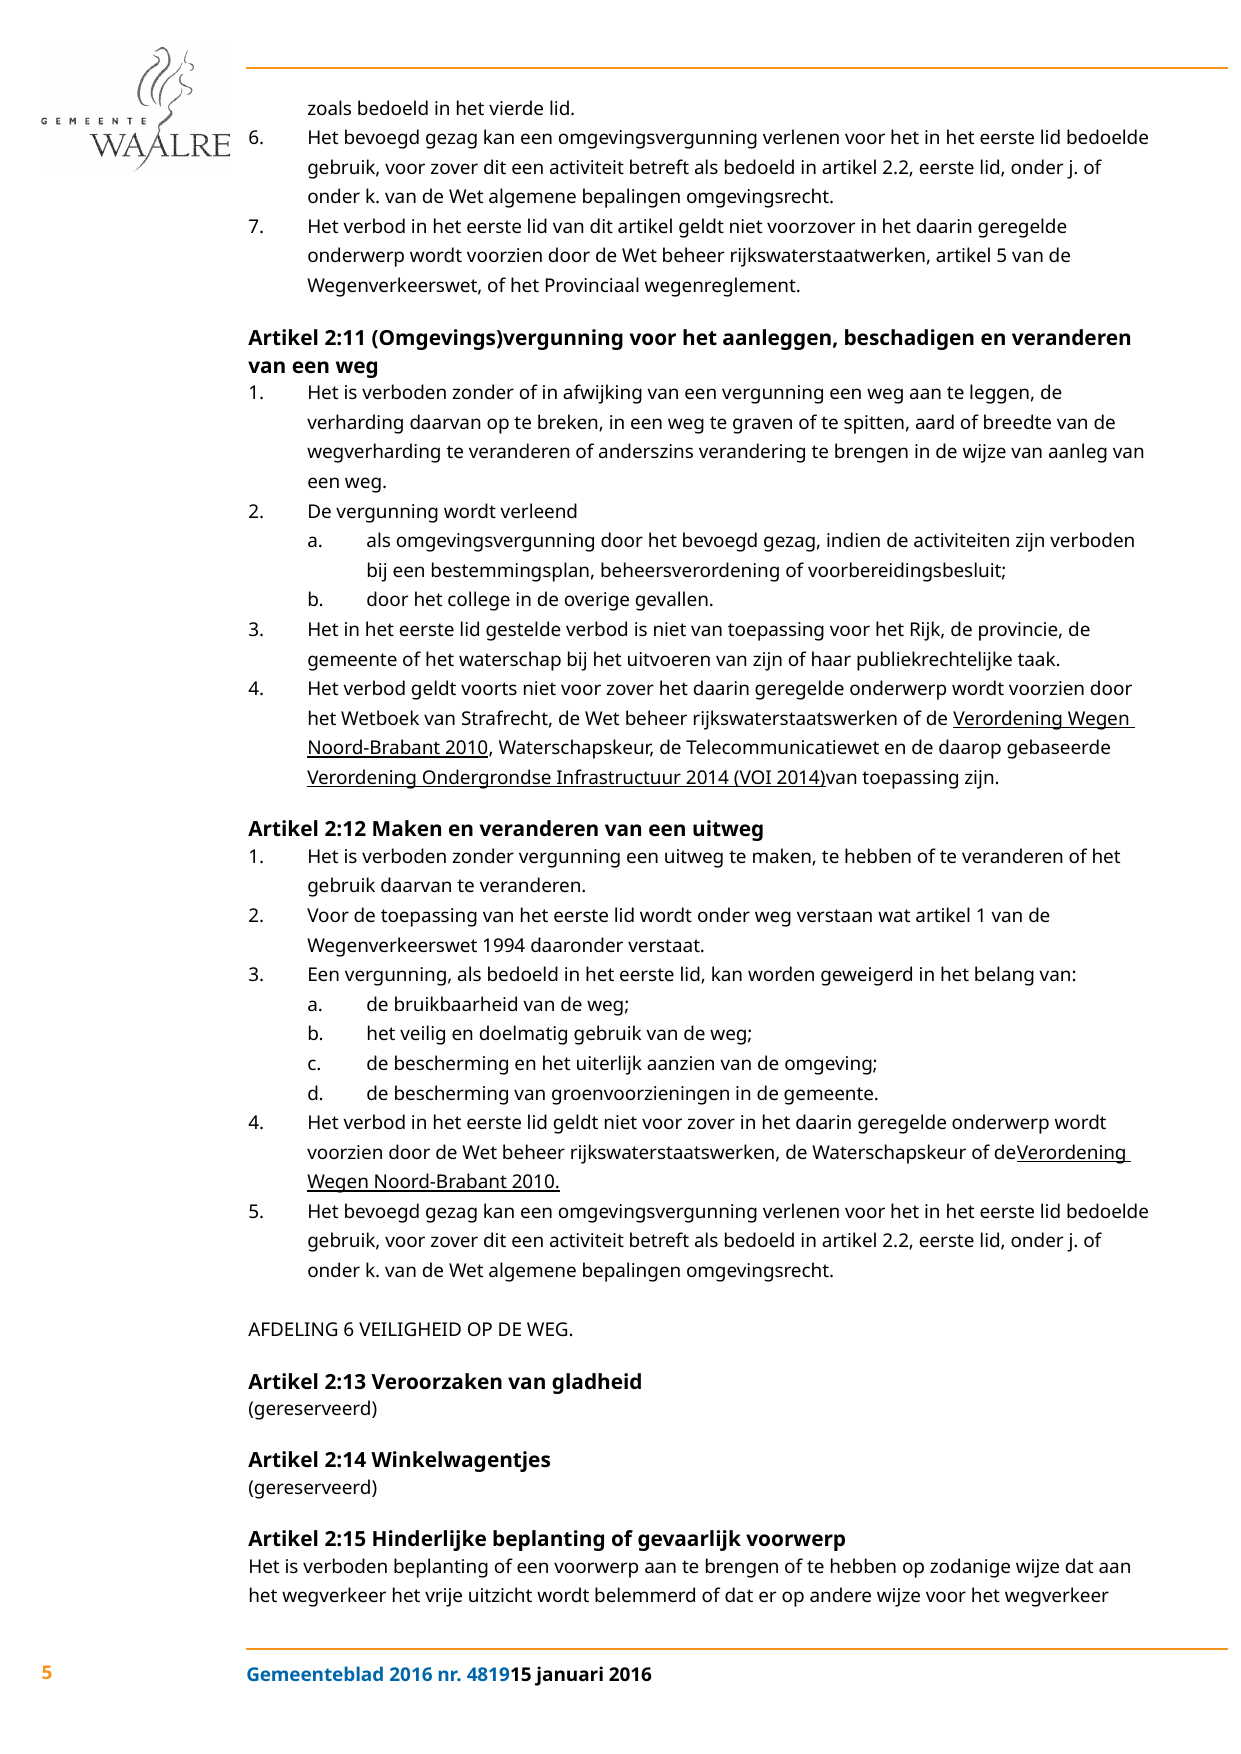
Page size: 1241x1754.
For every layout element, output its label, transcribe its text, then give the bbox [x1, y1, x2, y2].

list zoals bedoeld in het vierde lid. [248, 95, 1152, 121]
text Artikel 2:15 Hinderlijke beplanting of gevaarlijk voorwerp [248, 1524, 1152, 1553]
list Het is verboden zonder vergunning een uitweg te maken, te hebben of te veranderen of het gebruik daarvan te veranderen. [248, 843, 1152, 898]
list Het verbod in het eerste lid van dit artikel geldt niet voorzover in het daarin geregelde onderwerp wordt voorzien door de Wet beheer rijkswaterstaatwerken, artikel 5 van de Wegenverkeerswet, of het Provinciaal wegenreglement. [248, 213, 1152, 298]
list Het in het eerste lid gestelde verbod is niet van toepassing voor het Rijk, de provincie, de gemeente of het waterschap bij het uitvoeren van zijn of haar publiekrechtelijke taak. [248, 616, 1152, 672]
text Het is verboden beplanting of een voorwerp aan te brengen of te hebben op zodanige wijze dat aan het wegverkeer het vrije uitzicht wordt belemmerd of dat er op andere wijze voor het wegverkeer [248, 1553, 1152, 1608]
text Artikel 2:11 (Omgevings)vergunning voor het aanleggen, beschadigen en veranderen van een weg [248, 323, 1152, 379]
list door het college in de overige gevallen. [307, 587, 1152, 612]
list de bescherming en het uiterlijk aanzien van de omgeving; [307, 1050, 1152, 1076]
list Het is verboden zonder of in afwijking van een vergunning een weg aan te leggen, de verharding daarvan op te breken, in een weg te graven of te spitten, aard of breedte van de wegverharding te veranderen of anderszins verandering te brengen in de wijze van aanleg van een weg. [248, 379, 1152, 494]
list Voor de toepassing van het eerste lid wordt onder weg verstaan wat artikel 1 van de Wegenverkeerswet 1994 daaronder verstaat. [248, 902, 1152, 957]
picture [41, 47, 231, 172]
text AFDELING 6 VEILIGHEID OP DE WEG. [248, 1316, 1152, 1342]
text Artikel 2:13 Veroorzaken van gladheid [248, 1367, 1152, 1395]
list Het verbod geldt voorts niet voor zover het daarin geregelde onderwerp wordt voorzien door het Wetboek van Strafrecht, de Wet beheer rijkswaterstaatswerken of de Verordening Wegen Noord-Brabant 2010, Waterschapskeur, de Telecommunicatiewet en de daarop gebaseerde Verordening Ondergrondse Infrastructuur 2014 (VOI 2014)van toepassing zijn. [248, 675, 1152, 790]
text Artikel 2:14 Winkelwagentjes [248, 1446, 1152, 1474]
list de bruikbaarheid van de weg; [307, 991, 1152, 1017]
list Het bevoegd gezag kan een omgevingsvergunning verlenen voor het in het eerste lid bedoelde gebruik, voor zover dit een activiteit betreft als bedoeld in artikel 2.2, eerste lid, onder j. of onder k. van de Wet algemene bepalingen omgevingsrecht. [248, 124, 1152, 209]
list het veilig en doelmatig gebruik van de weg; [307, 1021, 1152, 1046]
list Het verbod in het eerste lid geldt niet voor zover in het daarin geregelde onderwerp wordt voorzien door de Wet beheer rijkswaterstaatswerken, de Waterschapskeur of deVerordening Wegen Noord-Brabant 2010. [248, 1109, 1152, 1194]
list de bescherming van groenvoorzieningen in de gemeente. [307, 1080, 1152, 1105]
list als omgevingsvergunning door het bevoegd gezag, indien de activiteiten zijn verboden bij een bestemmingsplan, beheersverordening of voorbereidingsbesluit; [307, 527, 1152, 583]
text (gereserveerd) [248, 1395, 1152, 1421]
list Het bevoegd gezag kan een omgevingsvergunning verlenen voor het in het eerste lid bedoelde gebruik, voor zover dit een activiteit betreft als bedoeld in artikel 2.2, eerste lid, onder j. of onder k. van de Wet algemene bepalingen omgevingsrecht. [248, 1198, 1152, 1283]
text (gereserveerd) [248, 1474, 1152, 1500]
list Een vergunning, als bedoeld in het eerste lid, kan worden geweigerd in het belang van: [248, 961, 1152, 987]
text Artikel 2:12 Maken en veranderen van een uitweg [248, 814, 1152, 843]
list De vergunning wordt verleend [248, 498, 1152, 524]
